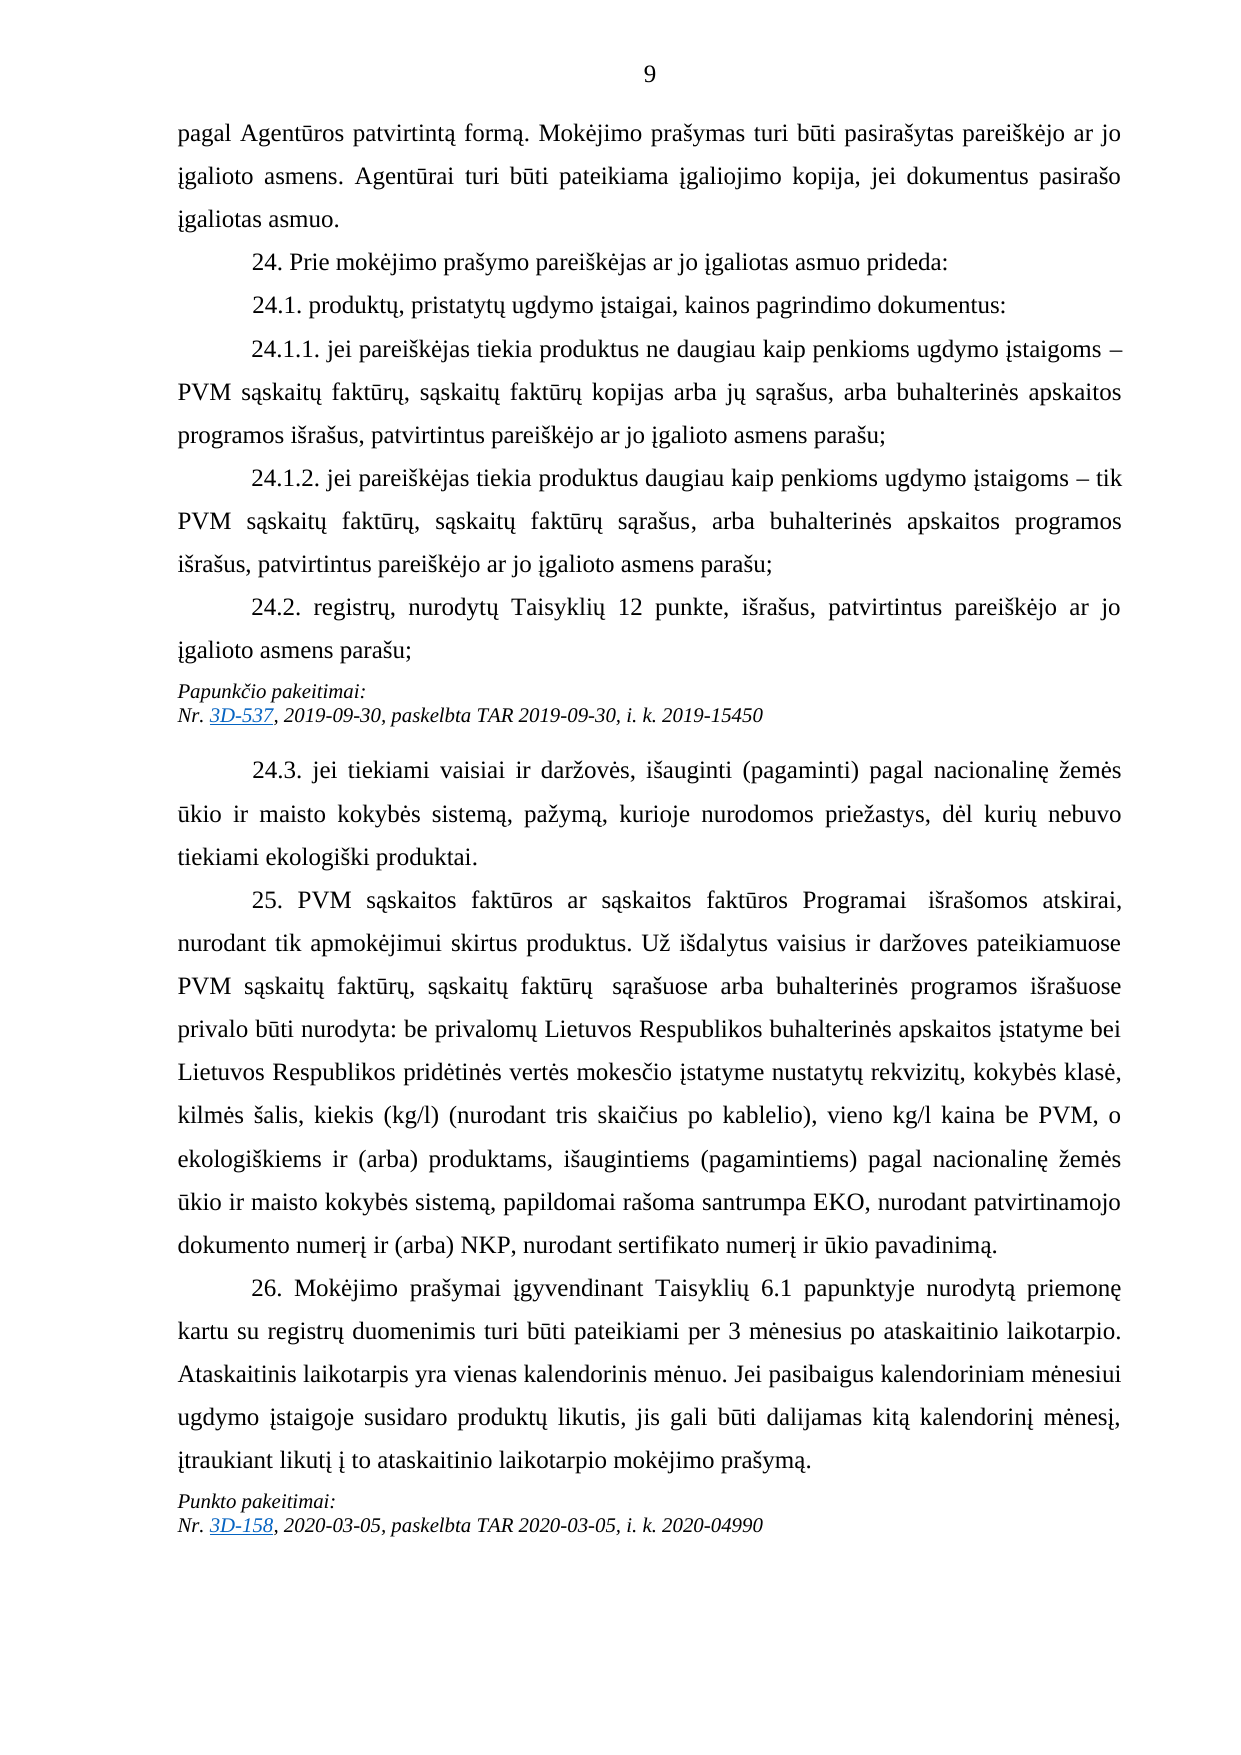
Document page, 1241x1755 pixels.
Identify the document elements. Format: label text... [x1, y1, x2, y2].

text 24.1.1. jei pareiškėjas tiekia produktus ne daugiau kaip penkioms ugdymo įstaigoms – PVM sąskaitų faktūrų, sąskaitų faktūrų kopijas arba jų sąrašus, arba buhalterinės apskaitos programos išrašus, patvirtintus pareiškėjo ar jo įgalioto asmens parašu; [177, 334, 1122, 449]
text 24.2. registrų, nurodytų Taisyklių 12 punkte, išrašus, patvirtintus pareiškėjo ar jo įgalioto asmens parašu; [177, 592, 1122, 664]
text 24.1. produktų, pristatytų ugdymo įstaigai, kainos pagrindimo dokumentus: [252, 291, 1122, 319]
text 24.1.2. jei pareiškėjas tiekia produktus daugiau kaip penkioms ugdymo įstaigoms – tik PVM sąskaitų faktūrų, sąskaitų faktūrų sąrašus, arba buhalterinės apskaitos programos išrašus, patvirtintus pareiškėjo ar jo įgalioto asmens parašu; [177, 463, 1122, 578]
text Nr. 3D-158, 2020-03-05, paskelbta TAR 2020-03-05, i. k. 2020-04990 [177, 1513, 1122, 1537]
text 25. PVM sąskaitos faktūros ar sąskaitos faktūros Programai išrašomos atskirai, nurodant tik apmokėjimui skirtus produktus. Už išdalytus vaisius ir daržoves pateikiamuose PVM sąskaitų faktūrų, sąskaitų faktūrų sąrašuose arba buhalterinės programos išrašuose privalo būti nurodyta: be privalomų Lietuvos Respublikos buhalterinės apskaitos įstatyme bei Lietuvos Respublikos pridėtinės vertės mokesčio įstatyme nustatytų rekvizitų, kokybės klasė, kilmės šalis, kiekis (kg/l) (nurodant tris skaičius po kablelio), vieno kg/l kaina be PVM, o ekologiškiems ir (arba) produktams, išaugintiems (pagamintiems) pagal nacionalinę žemės ūkio ir maisto kokybės sistemą, papildomai rašoma santrumpa EKO, nurodant patvirtinamojo dokumento numerį ir (arba) NKP, nurodant sertifikato numerį ir ūkio pavadinimą. [177, 885, 1122, 1259]
text 26. Mokėjimo prašymai įgyvendinant Taisyklių 6.1 papunktyje nurodytą priemonę kartu su registrų duomenimis turi būti pateikiami per 3 mėnesius po ataskaitinio laikotarpio. Ataskaitinis laikotarpis yra vienas kalendorinis mėnuo. Jei pasibaigus kalendoriniam mėnesiui ugdymo įstaigoje susidaro produktų likutis, jis gali būti dalijamas kitą kalendorinį mėnesį, įtraukiant likutį į to ataskaitinio laikotarpio mokėjimo prašymą. [177, 1273, 1122, 1474]
text Papunkčio pakeitimai: [177, 679, 1122, 703]
text 24.3. jei tiekiami vaisiai ir daržovės, išauginti (pagaminti) pagal nacionalinę žemės ūkio ir maisto kokybės sistemą, pažymą, kurioje nurodomos priežastys, dėl kurių nebuvo tiekiami ekologiški produktai. [177, 756, 1122, 871]
text Punkto pakeitimai: [177, 1489, 1122, 1513]
text 24. Prie mokėjimo prašymo pareiškėjas ar jo įgaliotas asmuo prideda: [177, 247, 1122, 276]
text pagal Agentūros patvirtintą formą. Mokėjimo prašymas turi būti pasirašytas pareiškėjo ar jo įgalioto asmens. Agentūrai turi būti pateikiama įgaliojimo kopija, jei dokumentus pasirašo įgaliotas asmuo. [177, 118, 1122, 233]
text Nr. 3D-537, 2019-09-30, paskelbta TAR 2019-09-30, i. k. 2019-15450 [177, 703, 1122, 727]
